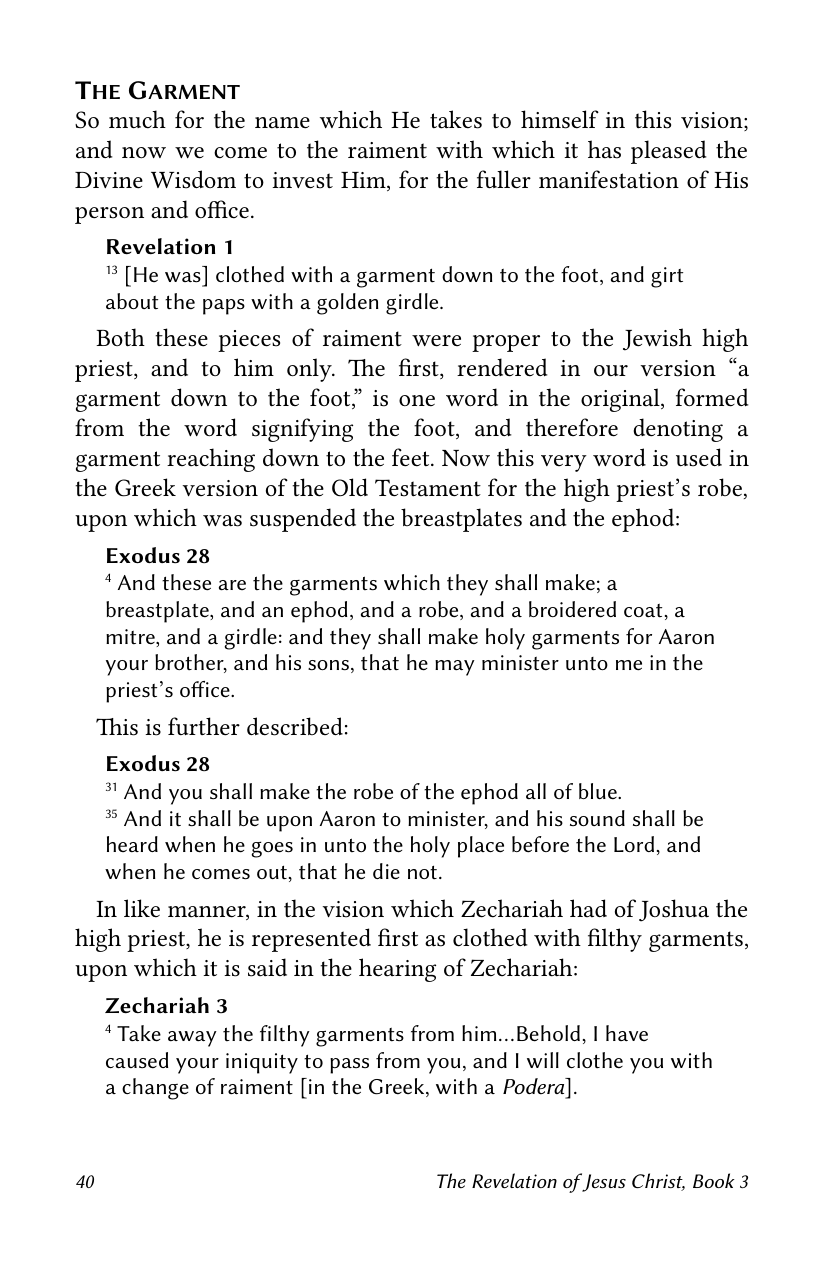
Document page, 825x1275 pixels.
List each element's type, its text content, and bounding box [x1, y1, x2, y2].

text 4 Take away the filthy garments from him...Behold, I have caused your iniquity to pass from you, and I will clothe you with a change of raiment [in the Greek, with a Podera]. [105, 1021, 720, 1100]
text Zechariah 3 [105, 993, 750, 1019]
text 35 And it shall be upon Aaron to minister, and his sound shall be heard when he goes in unto the holy place before the Lord, and when he comes out, that he die not. [105, 806, 720, 885]
text So much for the name which He takes to himself in this vision; and now we come to the raiment with which it has pleased the Divine Wisdom to invest Him, for the fuller manifestation of His person and office. [75, 106, 750, 224]
text This is further described: [75, 712, 750, 741]
text In like manner, in the vision which Zechariah had of Joshua the high priest, he is represented first as clothed with filthy garments, upon which it is said in the hearing of Zechariah: [75, 894, 750, 983]
text Exodus 28 [105, 751, 750, 777]
text Revelation 1 [105, 234, 750, 261]
text Exodus 28 [105, 543, 750, 569]
text 31 And you shall make the robe of the ephod all of blue. [105, 779, 720, 805]
text Both these pieces of raiment were proper to the Jewish high priest, and to him only. The first, rendered in our version “a garment down to the foot,” is one word in the original, formed from the word signifying the foot, and therefore denoting a garment reaching down to the feet. Now this very word is used in the Greek version of the Old Testament for the high priest’s robe, upon which was suspended the breastplates and the ephod: [75, 324, 750, 532]
text 4 And these are the garments which they shall make; a breastplate, and an ephod, and a robe, and a broidered coat, a mitre, and a girdle: and they shall make holy garments for Aaron your brother, and his sons, that he may minister unto me in the priest’s office. [105, 570, 720, 703]
subtitle The Garment [75, 75, 750, 106]
text 13 [He was] clothed with a garment down to the foot, and girt about the paps with a golden girdle. [105, 262, 720, 315]
